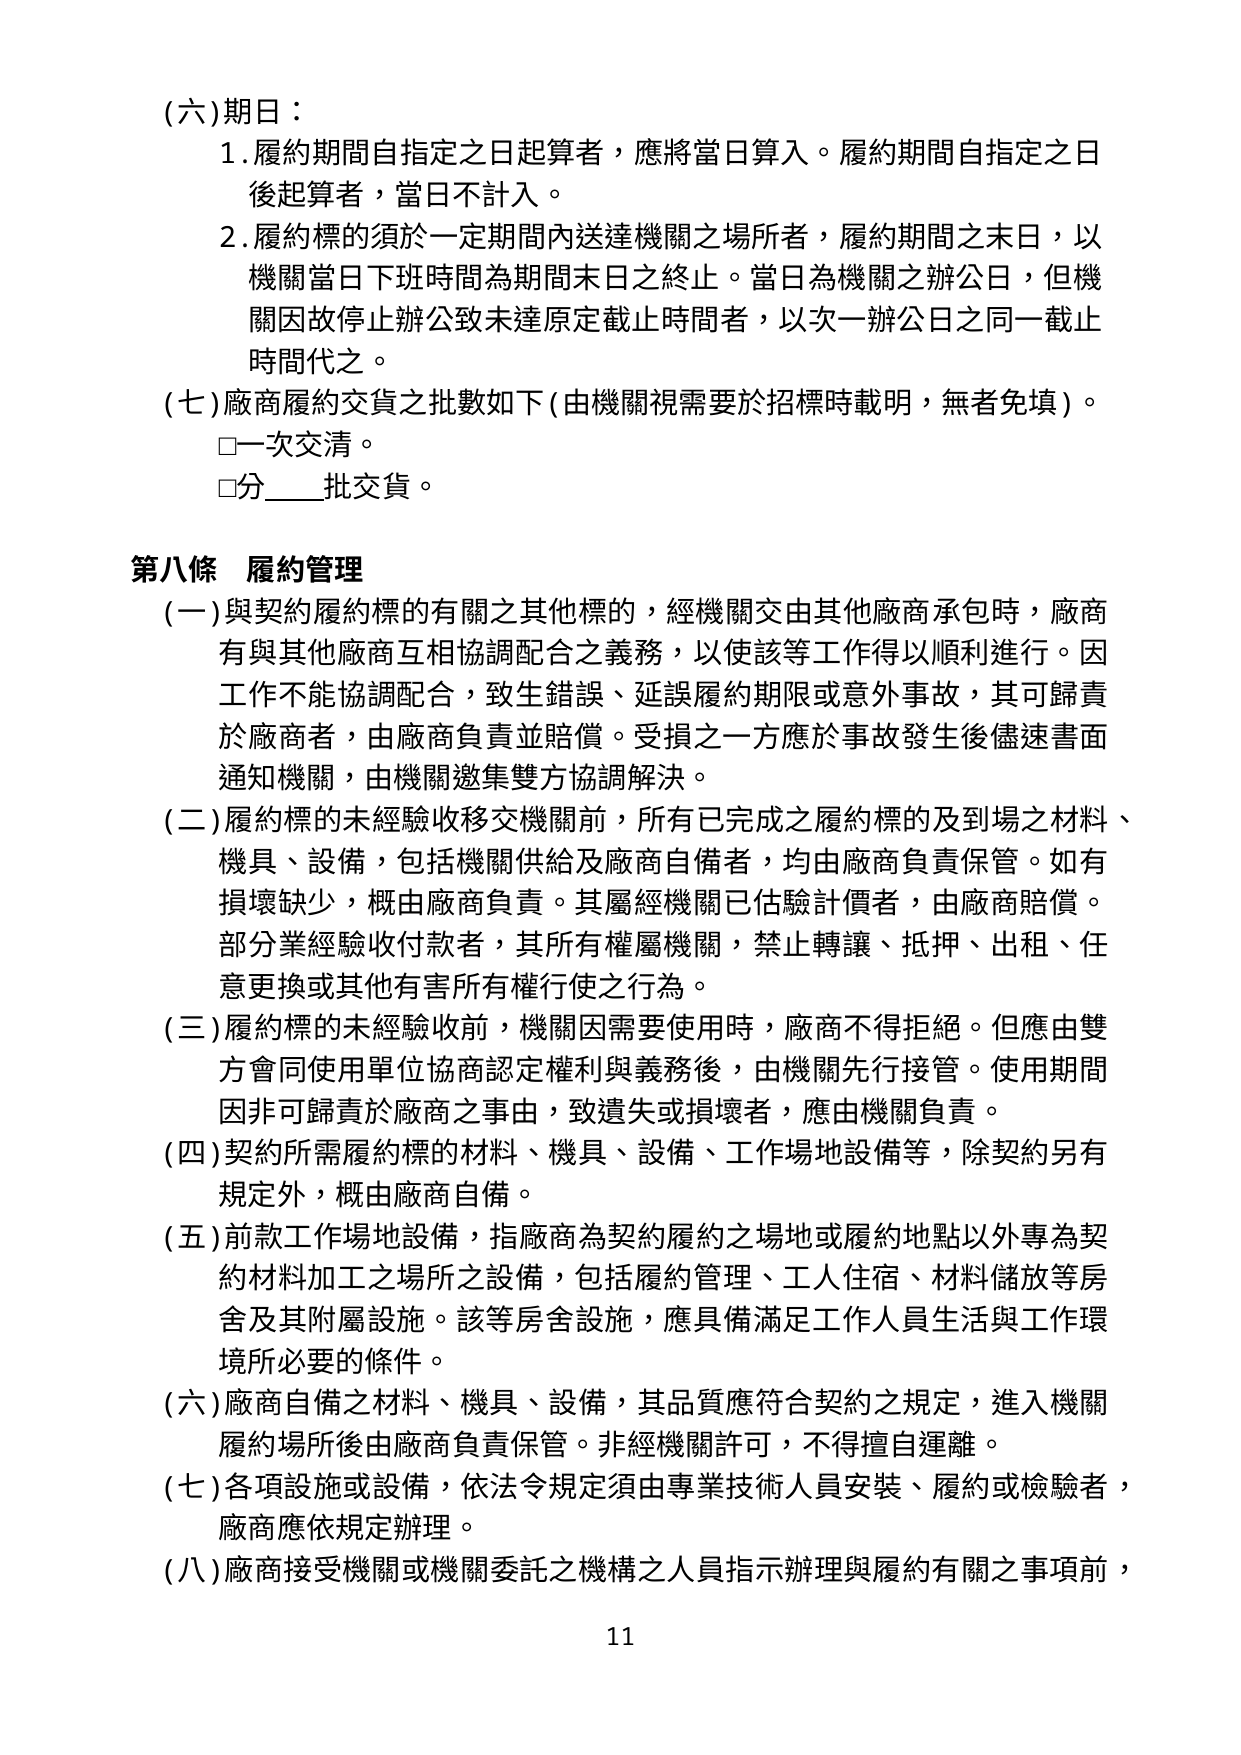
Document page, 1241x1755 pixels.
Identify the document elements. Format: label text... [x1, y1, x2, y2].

text (六)廠商自備之材料、機具、設備，其品質應符合契約之規定，進入機關履約場所後由廠商負責保管。非經機關許可，不得擅自運離。 [159, 1380, 1110, 1464]
text 1.履約期間自指定之日起算者，應將當日算入。履約期間自指定之日後起算者，當日不計入。 [218, 130, 1104, 214]
text (一)與契約履約標的有關之其他標的，經機關交由其他廠商承包時，廠商有與其他廠商互相協調配合之義務，以使該等工作得以順利進行。因工作不能協調配合，致生錯誤、延誤履約期限或意外事故，其可歸責於廠商者，由廠商負責並賠償。受損之一方應於事故發生後儘速書面通知機關，由機關邀集雙方協調解決。 [159, 589, 1110, 797]
text 第八條 履約管理 [130, 547, 1110, 589]
text □分 批交貨。 [218, 464, 1104, 505]
text (六)期日： [159, 89, 1110, 130]
text □一次交清。 [218, 422, 1104, 464]
text (四)契約所需履約標的材料、機具、設備、工作場地設備等，除契約另有規定外，概由廠商自備。 [159, 1130, 1110, 1214]
text (三)履約標的未經驗收前，機關因需要使用時，廠商不得拒絕。但應由雙方會同使用單位協商認定權利與義務後，由機關先行接管。使用期間因非可歸責於廠商之事由，致遺失或損壞者，應由機關負責。 [159, 1005, 1110, 1130]
text (七)各項設施或設備，依法令規定須由專業技術人員安裝、履約或檢驗者，廠商應依規定辦理。 [159, 1464, 1110, 1547]
text (五)前款工作場地設備，指廠商為契約履約之場地或履約地點以外專為契約材料加工之場所之設備，包括履約管理、工人住宿、材料儲放等房舍及其附屬設施。該等房舍設施，應具備滿足工作人員生活與工作環境所必要的條件。 [159, 1214, 1110, 1380]
text (二)履約標的未經驗收移交機關前，所有已完成之履約標的及到場之材料、機具、設備，包括機關供給及廠商自備者，均由廠商負責保管。如有損壞缺少，概由廠商負責。其屬經機關已估驗計價者，由廠商賠償。部分業經驗收付款者，其所有權屬機關，禁止轉讓、抵押、出租、任意更換或其他有害所有權行使之行為。 [159, 797, 1110, 1005]
text (八)廠商接受機關或機關委託之機構之人員指示辦理與履約有關之事項前，應先確認該人員係有權代表人，且所指示辦理之事項未逾越或未違反契約規定。廠商接受無權代表人之指示或逾越或違反契約規定之指示，不得用以拘束機關或減少、變更廠商應負之契約責任，機關亦不對此等指示之後果負任何責任。 [159, 1547, 1110, 1589]
text (七)廠商履約交貨之批數如下(由機關視需要於招標時載明，無者免填)。 [159, 380, 1110, 422]
text 2.履約標的須於一定期間內送達機關之場所者，履約期間之末日，以機關當日下班時間為期間末日之終止。當日為機關之辦公日，但機關因故停止辦公致未達原定截止時間者，以次一辦公日之同一截止時間代之。 [218, 214, 1104, 380]
